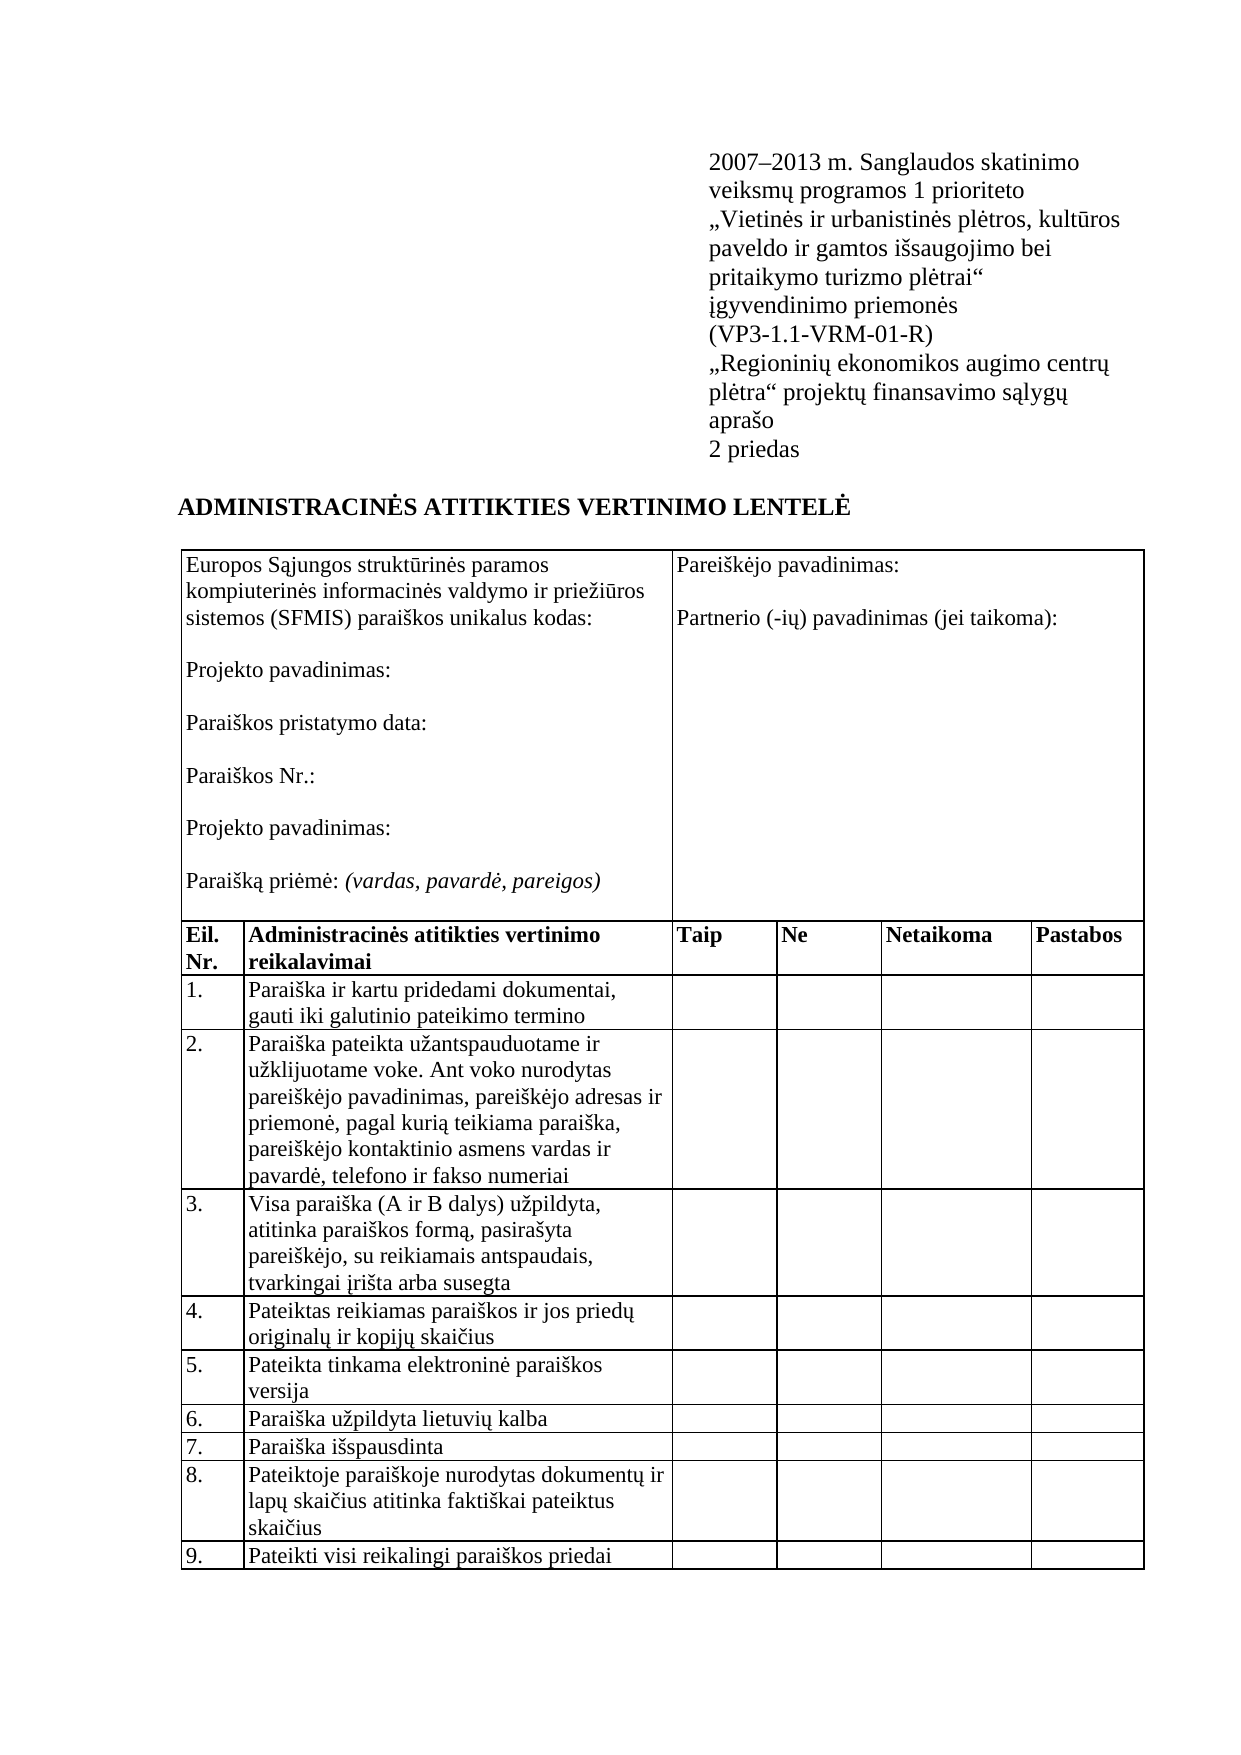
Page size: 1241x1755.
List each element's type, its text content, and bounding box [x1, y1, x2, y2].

table_cell [882, 1405, 1031, 1432]
table_cell [673, 1433, 776, 1459]
table_header Pareiškėjo pavadinimas: Partnerio (-ių) pavadinimas (jei taikoma): [673, 551, 1143, 920]
text įgyvendinimo priemonės [177, 291, 1122, 319]
table_cell [778, 1351, 881, 1404]
table_cell 8. [182, 1461, 243, 1540]
table_cell Paraiška ir kartu pridedami dokumentai, gauti iki galutinio pateikimo termino [245, 976, 672, 1028]
table_cell [1032, 976, 1143, 1028]
table_cell [673, 1542, 776, 1568]
table_cell 2. [182, 1030, 243, 1188]
text 2007–2013 m. Sanglaudos skatinimo [177, 147, 1122, 176]
table_header Europos Sąjungos struktūrinės paramos kompiuterinės informacinės valdymo ir priežiūros sistemos (SFMIS) paraiškos unikalus kodas: Projekto pavadinimas: Paraiškos pristatymo data: Paraiškos Nr.: Projekto pavadinimas: Paraišką priėmė: (vardas, pavardė, pareigos) [182, 551, 672, 920]
table_cell [673, 976, 776, 1028]
text aprašo [177, 406, 1122, 434]
table_cell Taip [673, 922, 776, 974]
table_cell [673, 1190, 776, 1295]
text pritaikymo turizmo plėtrai“ [177, 262, 1122, 291]
table_cell [778, 1405, 881, 1432]
table_cell 1. [182, 976, 243, 1028]
table_cell [778, 976, 881, 1028]
table_cell [1032, 1433, 1143, 1459]
text „Regioninių ekonomikos augimo centrų [177, 348, 1122, 377]
text (VP3-1.1-VRM-01-R) [177, 319, 1122, 348]
table_cell [882, 1030, 1031, 1188]
table_cell [778, 1190, 881, 1295]
table_cell [673, 1297, 776, 1349]
table_cell Pateikti visi reikalingi paraiškos priedai [245, 1542, 672, 1568]
text paveldo ir gamtos išsaugojimo bei [177, 233, 1122, 262]
text plėtra“ projektų finansavimo sąlygų [177, 377, 1122, 406]
table_cell [673, 1351, 776, 1404]
table_cell [882, 1351, 1031, 1404]
table_cell [673, 1030, 776, 1188]
table_cell Netaikoma [882, 922, 1031, 974]
table_cell [778, 1461, 881, 1540]
table_cell [778, 1542, 881, 1568]
table_cell Pateikta tinkama elektroninė paraiškos versija [245, 1351, 672, 1404]
table_cell 5. [182, 1351, 243, 1404]
table_cell [1032, 1405, 1143, 1432]
text „Vietinės ir urbanistinės plėtros, kultūros [177, 204, 1122, 233]
table_cell [882, 976, 1031, 1028]
table_cell Visa paraiška (A ir B dalys) užpildyta, atitinka paraiškos formą, pasirašyta pareiškėjo, su reikiamais antspaudais, tvarkingai įrišta arba susegta [245, 1190, 672, 1295]
table_cell [882, 1297, 1031, 1349]
table_cell 6. [182, 1405, 243, 1432]
table_cell Pastabos [1032, 922, 1143, 974]
table_cell Paraiška užpildyta lietuvių kalba [245, 1405, 672, 1432]
table_cell [778, 1030, 881, 1188]
table_cell [882, 1433, 1031, 1459]
table_cell [673, 1405, 776, 1432]
table_cell 3. [182, 1190, 243, 1295]
table_cell [1032, 1190, 1143, 1295]
table_cell Ne [778, 922, 881, 974]
table_cell [1032, 1542, 1143, 1568]
table_cell [1032, 1351, 1143, 1404]
table_cell 7. [182, 1433, 243, 1459]
table_cell 9. [182, 1542, 243, 1568]
table_cell 4. [182, 1297, 243, 1349]
table_cell [882, 1190, 1031, 1295]
table_cell [673, 1461, 776, 1540]
text ADMINISTRACINĖS ATITIKTIES VERTINIMO LENTELĖ [177, 492, 1122, 521]
table_cell Pateiktas reikiamas paraiškos ir jos priedų originalų ir kopijų skaičius [245, 1297, 672, 1349]
table_cell [1032, 1297, 1143, 1349]
table_cell Paraiška pateikta užantspauduotame ir užklijuotame voke. Ant voko nurodytas pareiškėjo pavadinimas, pareiškėjo adresas ir priemonė, pagal kurią teikiama paraiška, pareiškėjo kontaktinio asmens vardas ir pavardė, telefono ir fakso numeriai [245, 1030, 672, 1188]
text 2 priedas [177, 434, 1122, 463]
table_cell [882, 1542, 1031, 1568]
table_cell Eil. Nr. [182, 922, 243, 974]
text veiksmų programos 1 prioriteto [177, 176, 1122, 204]
table_cell [778, 1433, 881, 1459]
table_cell Administracinės atitikties vertinimo reikalavimai [245, 922, 672, 974]
table_cell [882, 1461, 1031, 1540]
table_cell [1032, 1461, 1143, 1540]
table_cell [778, 1297, 881, 1349]
table_cell Pateiktoje paraiškoje nurodytas dokumentų ir lapų skaičius atitinka faktiškai pateiktus skaičius [245, 1461, 672, 1540]
table_cell [1032, 1030, 1143, 1188]
table_cell Paraiška išspausdinta [245, 1433, 672, 1459]
